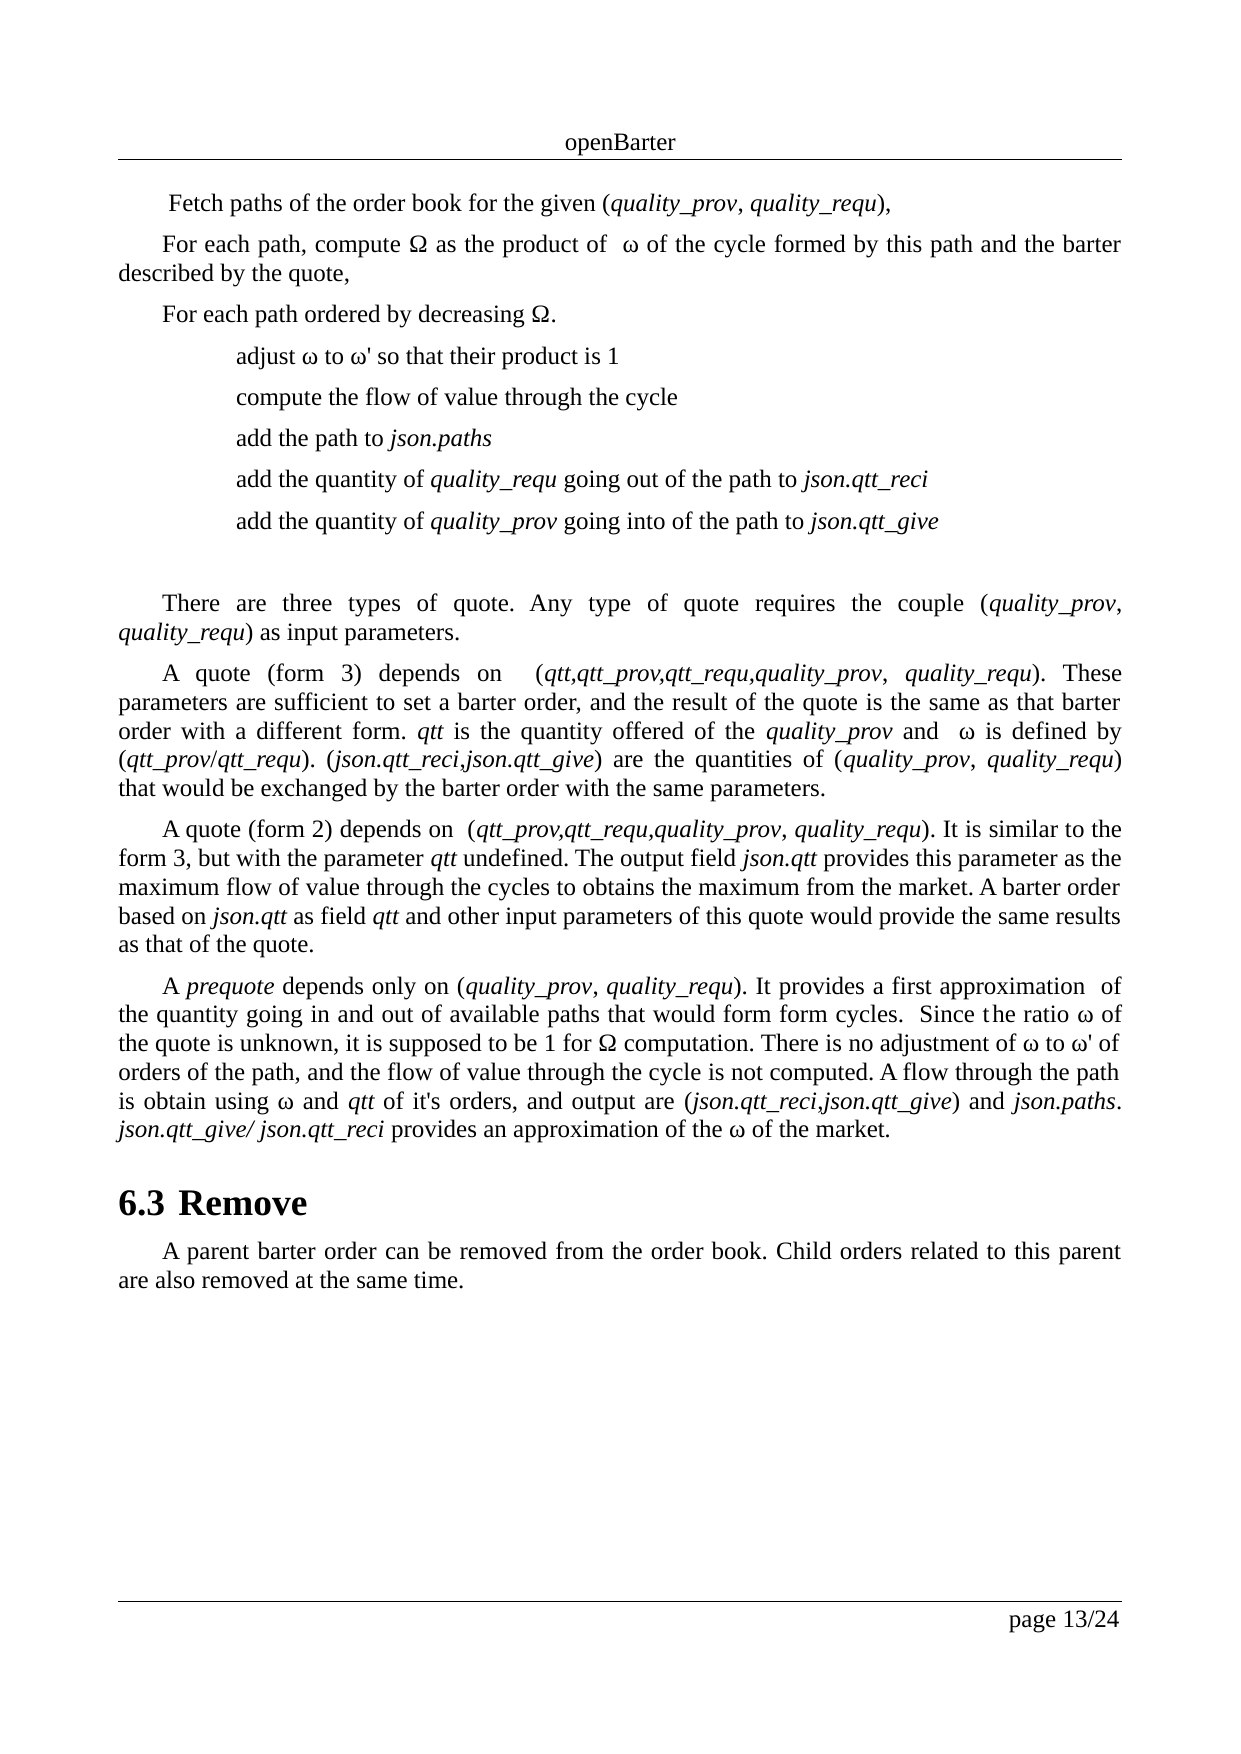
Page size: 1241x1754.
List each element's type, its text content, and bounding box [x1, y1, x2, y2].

text Fetch paths of the order book for the given (quality_prov, quality_requ), [118, 188, 1122, 217]
text adjust ω to ω' so that their product is 1 [192, 341, 1122, 369]
text add the path to json.paths [192, 423, 1122, 452]
text add the quantity of quality_prov going into of the path to json.qtt_give [192, 506, 1122, 534]
text For each path, compute Ω as the product of ω of the cycle formed by this path and the barter described by the quote, [118, 229, 1122, 287]
subtitle Remove [118, 1181, 1122, 1224]
text There are three types of quote. Any type of quote requires the couple (quality_prov, quality_requ) as input parameters. [118, 588, 1122, 646]
text A quote (form 2) depends on (qtt_prov,qtt_requ,quality_prov, quality_requ). It is similar to the form 3, but with the parameter qtt undefined. The output field json.qtt provides this parameter as the maximum flow of value through the cycles to obtains the maximum from the market. A barter order based on json.qtt as field qtt and other input parameters of this quote would provide the same results as that of the quote. [118, 814, 1122, 958]
text For each path ordered by decreasing Ω. [118, 299, 1122, 328]
text add the quantity of quality_requ going out of the path to json.qtt_reci [192, 464, 1122, 493]
text compute the flow of value through the cycle [192, 382, 1122, 411]
text A quote (form 3) depends on (qtt,qtt_prov,qtt_requ,quality_prov, quality_requ). These parameters are sufficient to set a barter order, and the result of the quote is the same as that barter order with a different form. qtt is the quantity offered of the quality_prov and ω is defined by (qtt_prov/qtt_requ). (json.qtt_reci,json.qtt_give) are the quantities of (quality_prov, quality_requ) that would be exchanged by the barter order with the same parameters. [118, 658, 1122, 802]
text A prequote depends only on (quality_prov, quality_requ). It provides a first approximation of the quantity going in and out of available paths that would form form cycles. Since the ratio ω of the quote is unknown, it is supposed to be 1 for Ω computation. There is no adjustment of ω to ω' of orders of the path, and the flow of value through the cycle is not computed. A flow through the path is obtain using ω and qtt of it's orders, and output are (json.qtt_reci,json.qtt_give) and json.paths. json.qtt_give/ json.qtt_reci provides an approximation of the ω of the market. [118, 971, 1122, 1143]
text A parent barter order can be removed from the order book. Child orders related to this parent are also removed at the same time. [118, 1236, 1122, 1294]
